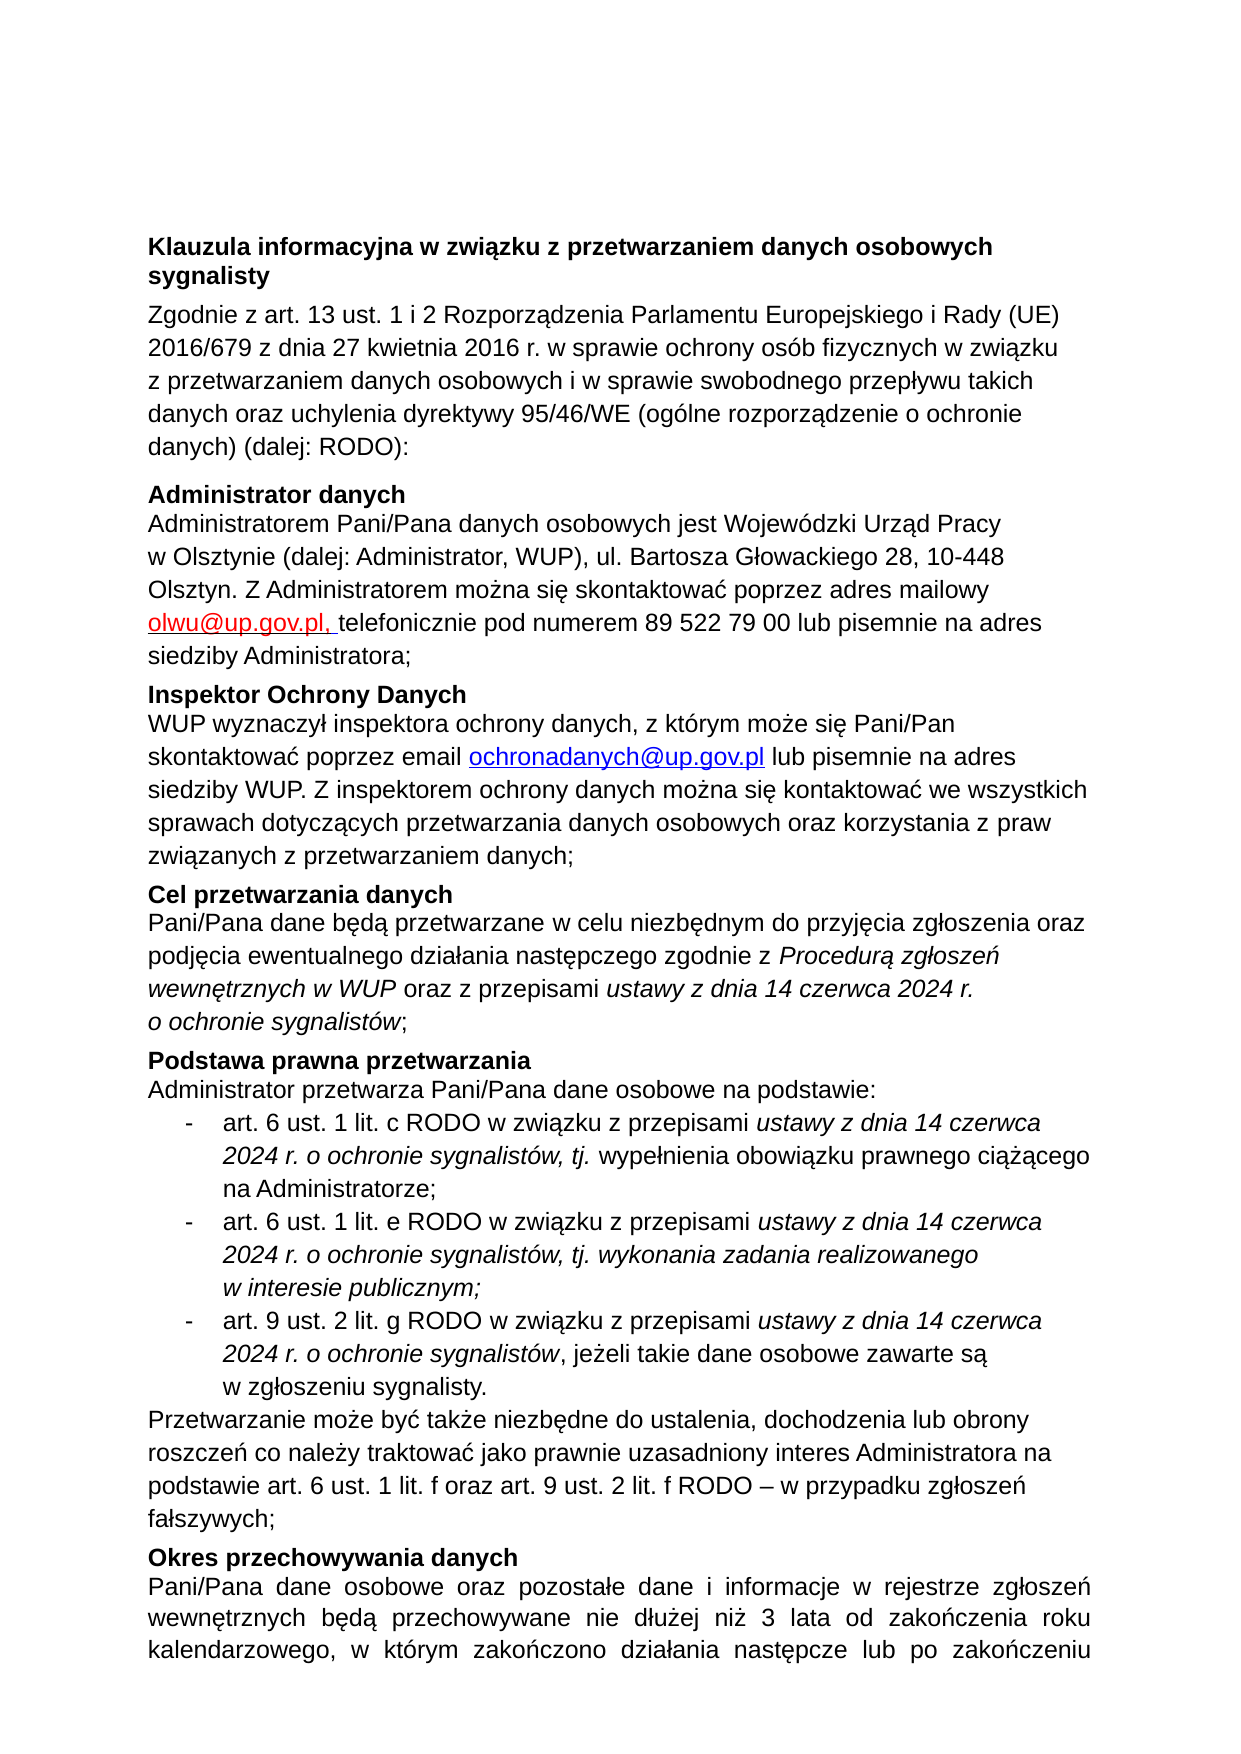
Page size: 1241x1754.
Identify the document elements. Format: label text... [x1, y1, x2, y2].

text Administrator danych [148, 480, 1092, 509]
list art. 6 ust. 1 lit. e RODO w związku z przepisami ustawy z dnia 14 czerwca 2024 r. o ochronie sygnalistów, tj. wykonania zadania realizowanego w interesie publicznym; [185, 1207, 1092, 1302]
text Pani/Pana dane będą przetwarzane w celu niezbędnym do przyjęcia zgłoszenia oraz podjęcia ewentualnego działania następczego zgodnie z Procedurą zgłoszeń wewnętrznych w WUP oraz z przepisami ustawy z dnia 14 czerwca 2024 r. o ochronie sygnalistów; [148, 908, 1092, 1036]
text Podstawa prawna przetwarzania [148, 1046, 1092, 1075]
text Zgodnie z art. 13 ust. 1 i 2 Rozporządzenia Parlamentu Europejskiego i Rady (UE) 2016/679 z dnia 27 kwietnia 2016 r. w sprawie ochrony osób fizycznych w związku z przetwarzaniem danych osobowych i w sprawie swobodnego przepływu takich danych oraz uchylenia dyrektywy 95/46/WE (ogólne rozporządzenie o ochronie danych) (dalej: RODO): [148, 300, 1092, 461]
text Okres przechowywania danych [148, 1543, 1092, 1572]
text Pani/Pana dane osobowe oraz pozostałe dane i informacje w rejestrze zgłoszeń wewnętrznych będą przechowywane nie dłużej niż 3 lata od zakończenia roku kalendarzowego, w którym zakończono działania następcze lub po zakończeniu [148, 1572, 1092, 1664]
text Administratorem Pani/Pana danych osobowych jest Wojewódzki Urząd Pracy w Olsztynie (dalej: Administrator, WUP), ul. Bartosza Głowackiego 28, 10-448 Olsztyn. Z Administratorem można się skontaktować poprzez adres mailowy olwu@up.gov.pl, telefonicznie pod numerem 89 522 79 00 lub pisemnie na adres siedziby Administratora; [148, 509, 1092, 670]
text Przetwarzanie może być także niezbędne do ustalenia, dochodzenia lub obrony roszczeń co należy traktować jako prawnie uzasadniony interes Administratora na podstawie art. 6 ust. 1 lit. f oraz art. 9 ust. 2 lit. f RODO – w przypadku zgłoszeń fałszywych; [148, 1405, 1092, 1533]
text Klauzula informacyjna w związku z przetwarzaniem danych osobowych sygnalisty [148, 232, 1092, 290]
text WUP wyznaczył inspektora ochrony danych, z którym może się Pani/Pan skontaktować poprzez email ochronadanych@up.gov.pl lub pisemnie na adres siedziby WUP. Z inspektorem ochrony danych można się kontaktować we wszystkich sprawach dotyczących przetwarzania danych osobowych oraz korzystania z praw związanych z przetwarzaniem danych; [148, 709, 1092, 869]
list art. 9 ust. 2 lit. g RODO w związku z przepisami ustawy z dnia 14 czerwca 2024 r. o ochronie sygnalistów, jeżeli takie dane osobowe zawarte są w zgłoszeniu sygnalisty. [185, 1306, 1092, 1401]
text Administrator przetwarza Pani/Pana dane osobowe na podstawie: [148, 1075, 1092, 1104]
list art. 6 ust. 1 lit. c RODO w związku z przepisami ustawy z dnia 14 czerwca 2024 r. o ochronie sygnalistów, tj. wypełnienia obowiązku prawnego ciążącego na Administratorze; [185, 1108, 1092, 1203]
text Inspektor Ochrony Danych [148, 680, 1092, 709]
text Cel przetwarzania danych [148, 879, 1092, 908]
